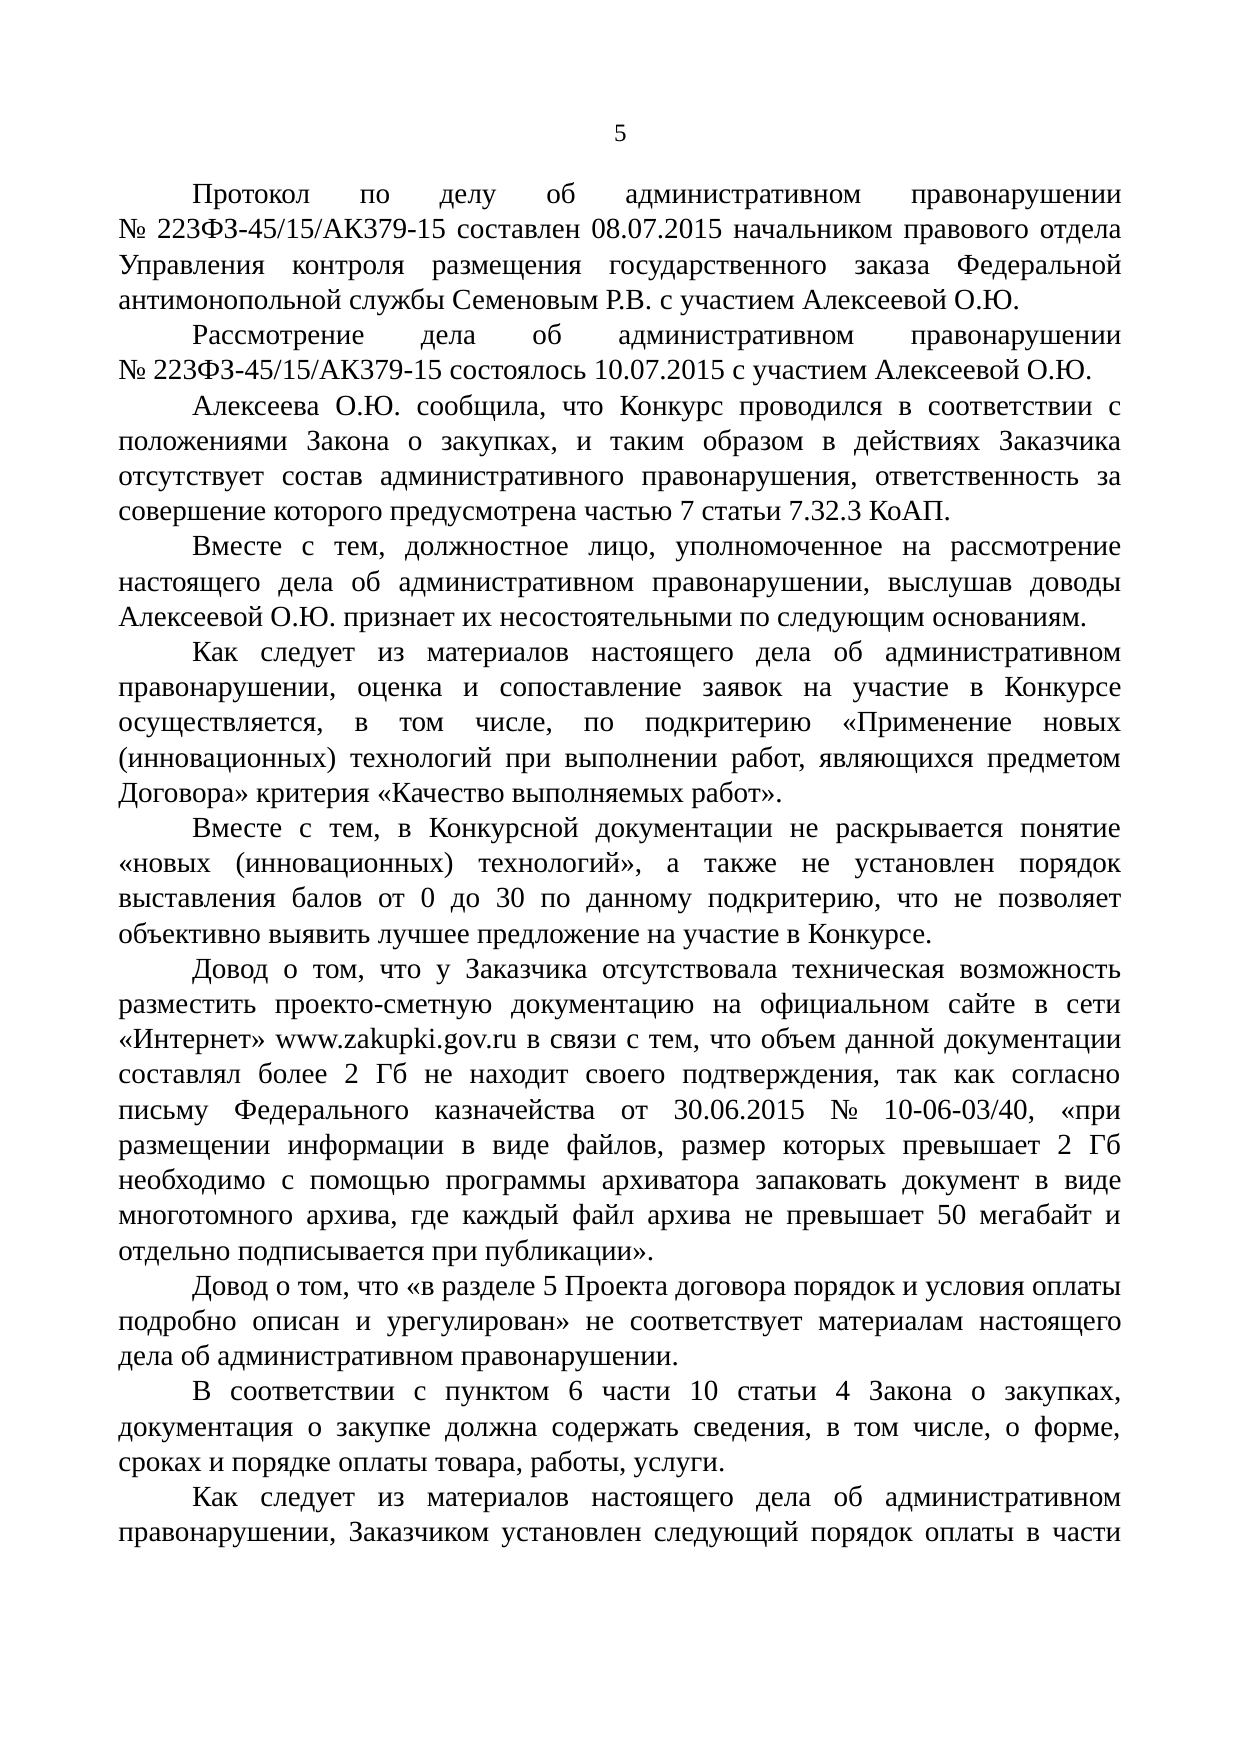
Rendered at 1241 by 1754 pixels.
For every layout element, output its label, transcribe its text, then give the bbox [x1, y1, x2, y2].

text Протокол по делу об административном правонарушении № 223ФЗ-45/15/АК379-15 составлен 08.07.2015 начальником правового отдела Управления контроля размещения государственного заказа Федеральной антимонопольной службы Семеновым Р.В. с участием Алексеевой О.Ю. [118, 176, 1122, 316]
text Вместе с тем, должностное лицо, уполномоченное на рассмотрение настоящего дела об административном правонарушении, выслушав доводы Алексеевой О.Ю. признает их несостоятельными по следующим основаниям. [118, 528, 1122, 632]
text Довод о том, что «в разделе 5 Проекта договора порядок и условия оплаты подробно описан и урегулирован» не соответствует материалам настоящего дела об административном правонарушении. [118, 1268, 1122, 1372]
text Вместе с тем, в Конкурсной документации не раскрывается понятие «новых (инновационных) технологий», а также не установлен порядок выставления балов от 0 до 30 по данному подкритерию, что не позволяет объективно выявить лучшее предложение на участие в Конкурсе. [118, 810, 1122, 949]
text Как следует из материалов настоящего дела об административном правонарушении, Заказчиком установлен следующий порядок оплаты в части [118, 1479, 1122, 1548]
text Довод о том, что у Заказчика отсутствовала техническая возможность разместить проекто-сметную документацию на официальном сайте в сети «Интернет» www.zakupki.gov.ru в связи с тем, что объем данной документации составлял более 2 Гб не находит своего подтверждения, так как согласно письму Федерального казначейства от 30.06.2015 № 10-06-03/40, «при размещении информации в виде файлов, размер которых превышает 2 Гб необходимо с помощью программы архиватора запаковать документ в виде многотомного архива, где каждый файл архива не превышает 50 мегабайт и отдельно подписывается при публикации». [118, 951, 1122, 1266]
text В соответствии с пунктом 6 части 10 статьи 4 Закона о закупках, документация о закупке должна содержать сведения, в том числе, о форме, сроках и порядке оплаты товара, работы, услуги. [118, 1373, 1122, 1477]
text Рассмотрение дела об административном правонарушении № 223ФЗ-45/15/АК379-15 состоялось 10.07.2015 с участием Алексеевой О.Ю. [118, 317, 1122, 386]
text Как следует из материалов настоящего дела об административном правонарушении, оценка и сопоставление заявок на участие в Конкурсе осуществляется, в том числе, по подкритерию «Применение новых (инновационных) технологий при выполнении работ, являющихся предметом Договора» критерия «Качество выполняемых работ». [118, 634, 1122, 808]
text Алексеева О.Ю. сообщила, что Конкурс проводился в соответствии с положениями Закона о закупках, и таким образом в действиях Заказчика отсутствует состав административного правонарушения, ответственность за совершение которого предусмотрена частью 7 статьи 7.32.3 КоАП. [118, 388, 1122, 527]
